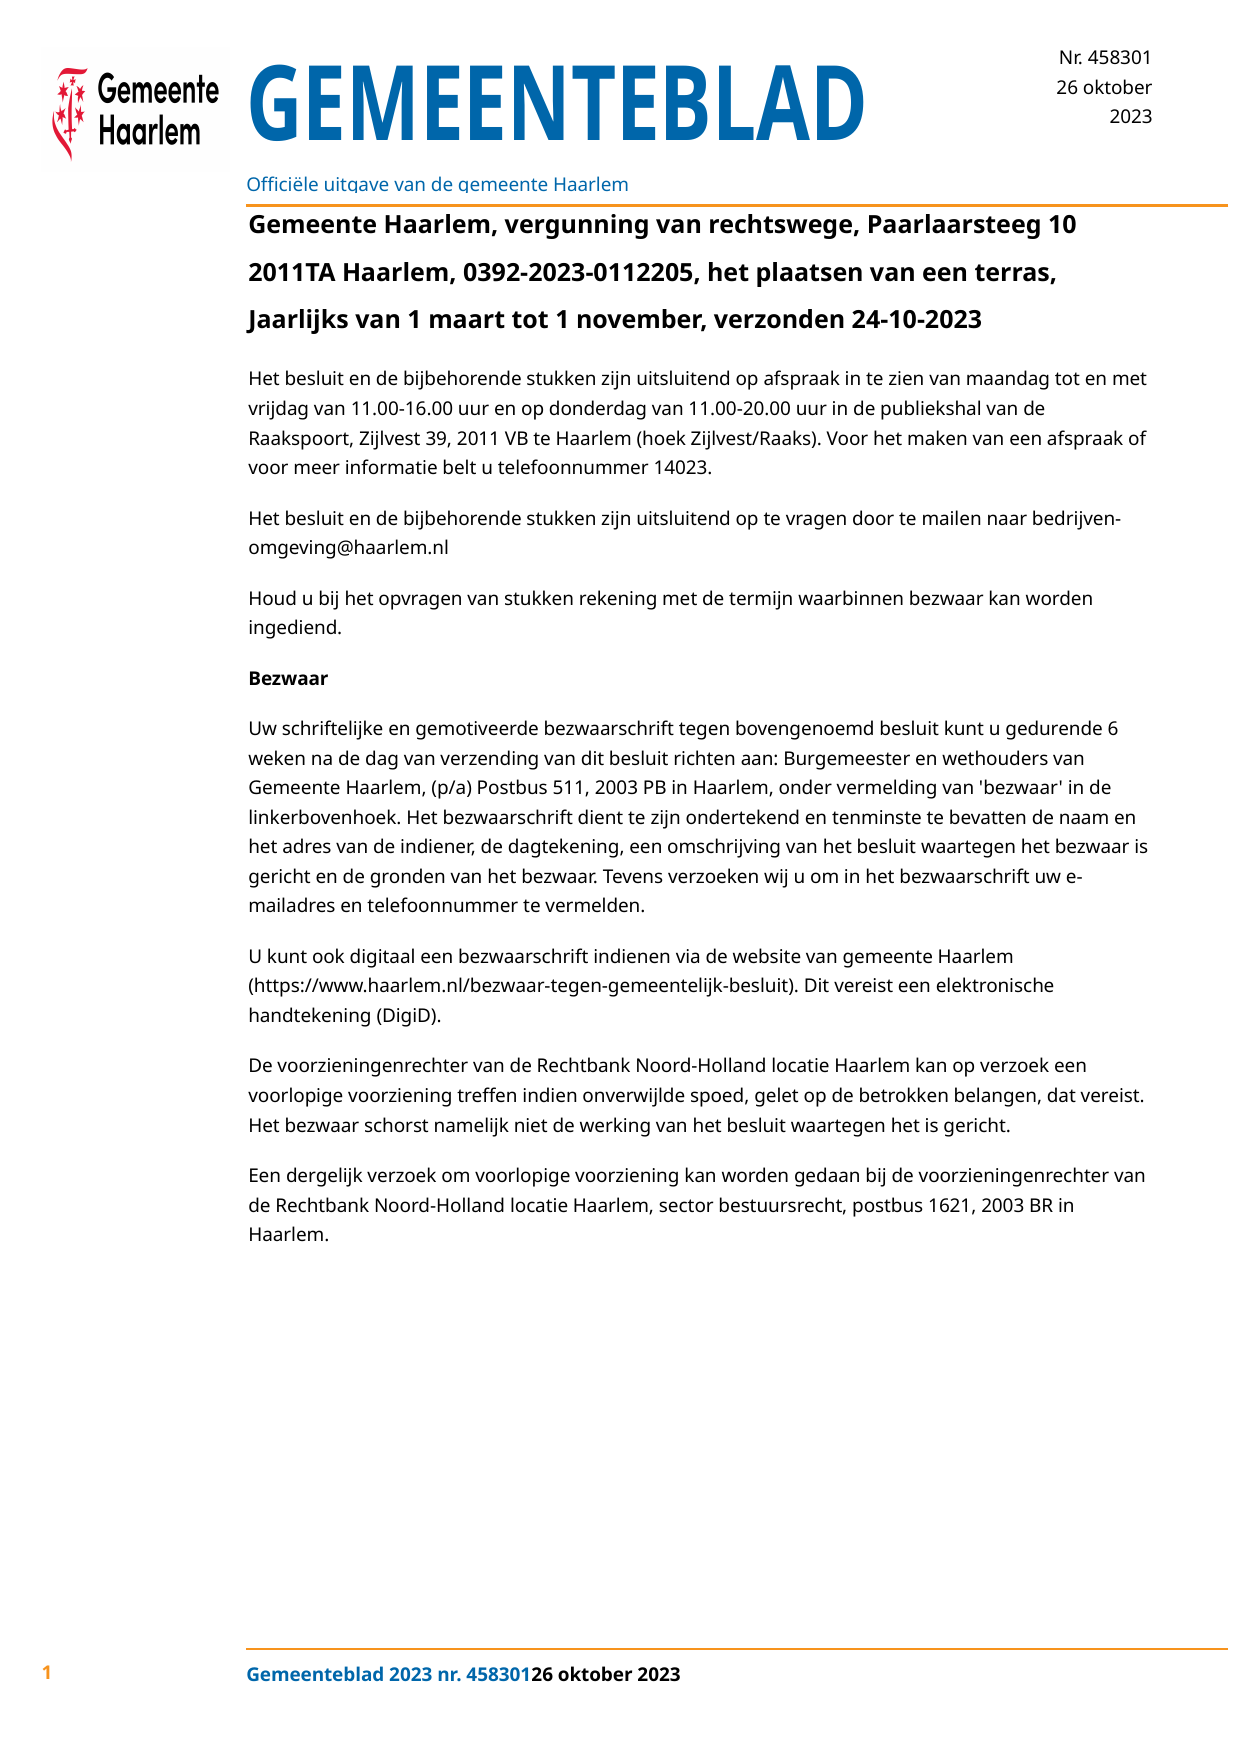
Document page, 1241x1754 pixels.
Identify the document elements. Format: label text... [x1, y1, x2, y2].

text Een dergelijk verzoek om voorlopige voorziening kan worden gedaan bij de voorzieningenrechter van de Rechtbank Noord-Holland locatie Haarlem, sector bestuursrecht, postbus 1621, 2003 BR in Haarlem. [248, 1162, 1152, 1247]
text Het besluit en de bijbehorende stukken zijn uitsluitend op te vragen door te mailen naar bedrijven-omgeving@haarlem.nl [248, 505, 1152, 560]
text Het besluit en de bijbehorende stukken zijn uitsluitend op afspraak in te zien van maandag tot en met vrijdag van 11.00-16.00 uur en op donderdag van 11.00-20.00 uur in de publiekshal van de Raakspoort, Zijlvest 39, 2011 VB te Haarlem (hoek Zijlvest/Raaks). Voor het maken van een afspraak of voor meer informatie belt u telefoonnummer 14023. [248, 366, 1152, 480]
text De voorzieningenrechter van de Rechtbank Noord-Holland locatie Haarlem kan op verzoek een voorlopige voorziening treffen indien onverwijlde spoed, gelet op de betrokken belangen, dat vereist. Het bezwaar schorst namelijk niet de werking van het besluit waartegen het is gericht. [248, 1053, 1152, 1137]
text Uw schriftelijke en gemotiveerde bezwaarschrift tegen bovengenoemd besluit kunt u gedurende 6 weken na de dag van verzending van dit besluit richten aan: Burgemeester en wethouders van Gemeente Haarlem, (p/a) Postbus 511, 2003 PB in Haarlem, onder vermelding van 'bezwaar' in de linkerbovenhoek. Het bezwaarschrift dient te zijn ondertekend en tenminste te bevatten de naam en het adres van de indiener, de dagtekening, een omschrijving van het besluit waartegen het bezwaar is gericht en de gronden van het bezwaar. Tevens verzoeken wij u om in het bezwaarschrift uw e-mailadres en telefoonnummer te vermelden. [248, 715, 1152, 918]
text Houd u bij het opvragen van stukken rekening met de termijn waarbinnen bezwaar kan worden ingediend. [248, 585, 1152, 640]
picture [41, 47, 231, 172]
text Bezwaar [248, 665, 1152, 690]
text Gemeente Haarlem, vergunning van rechtswege, Paarlaarsteeg 10 2011TA Haarlem, 0392-2023-0112205, het plaatsen van een terras, Jaarlijks van 1 maart tot 1 november, verzonden 24-10-2023 [248, 207, 1152, 336]
text U kunt ook digitaal een bezwaarschrift indienen via de website van gemeente Haarlem (https://www.haarlem.nl/bezwaar-tegen-gemeentelijk-besluit). Dit vereist een elektronische handtekening (DigiD). [248, 943, 1152, 1028]
